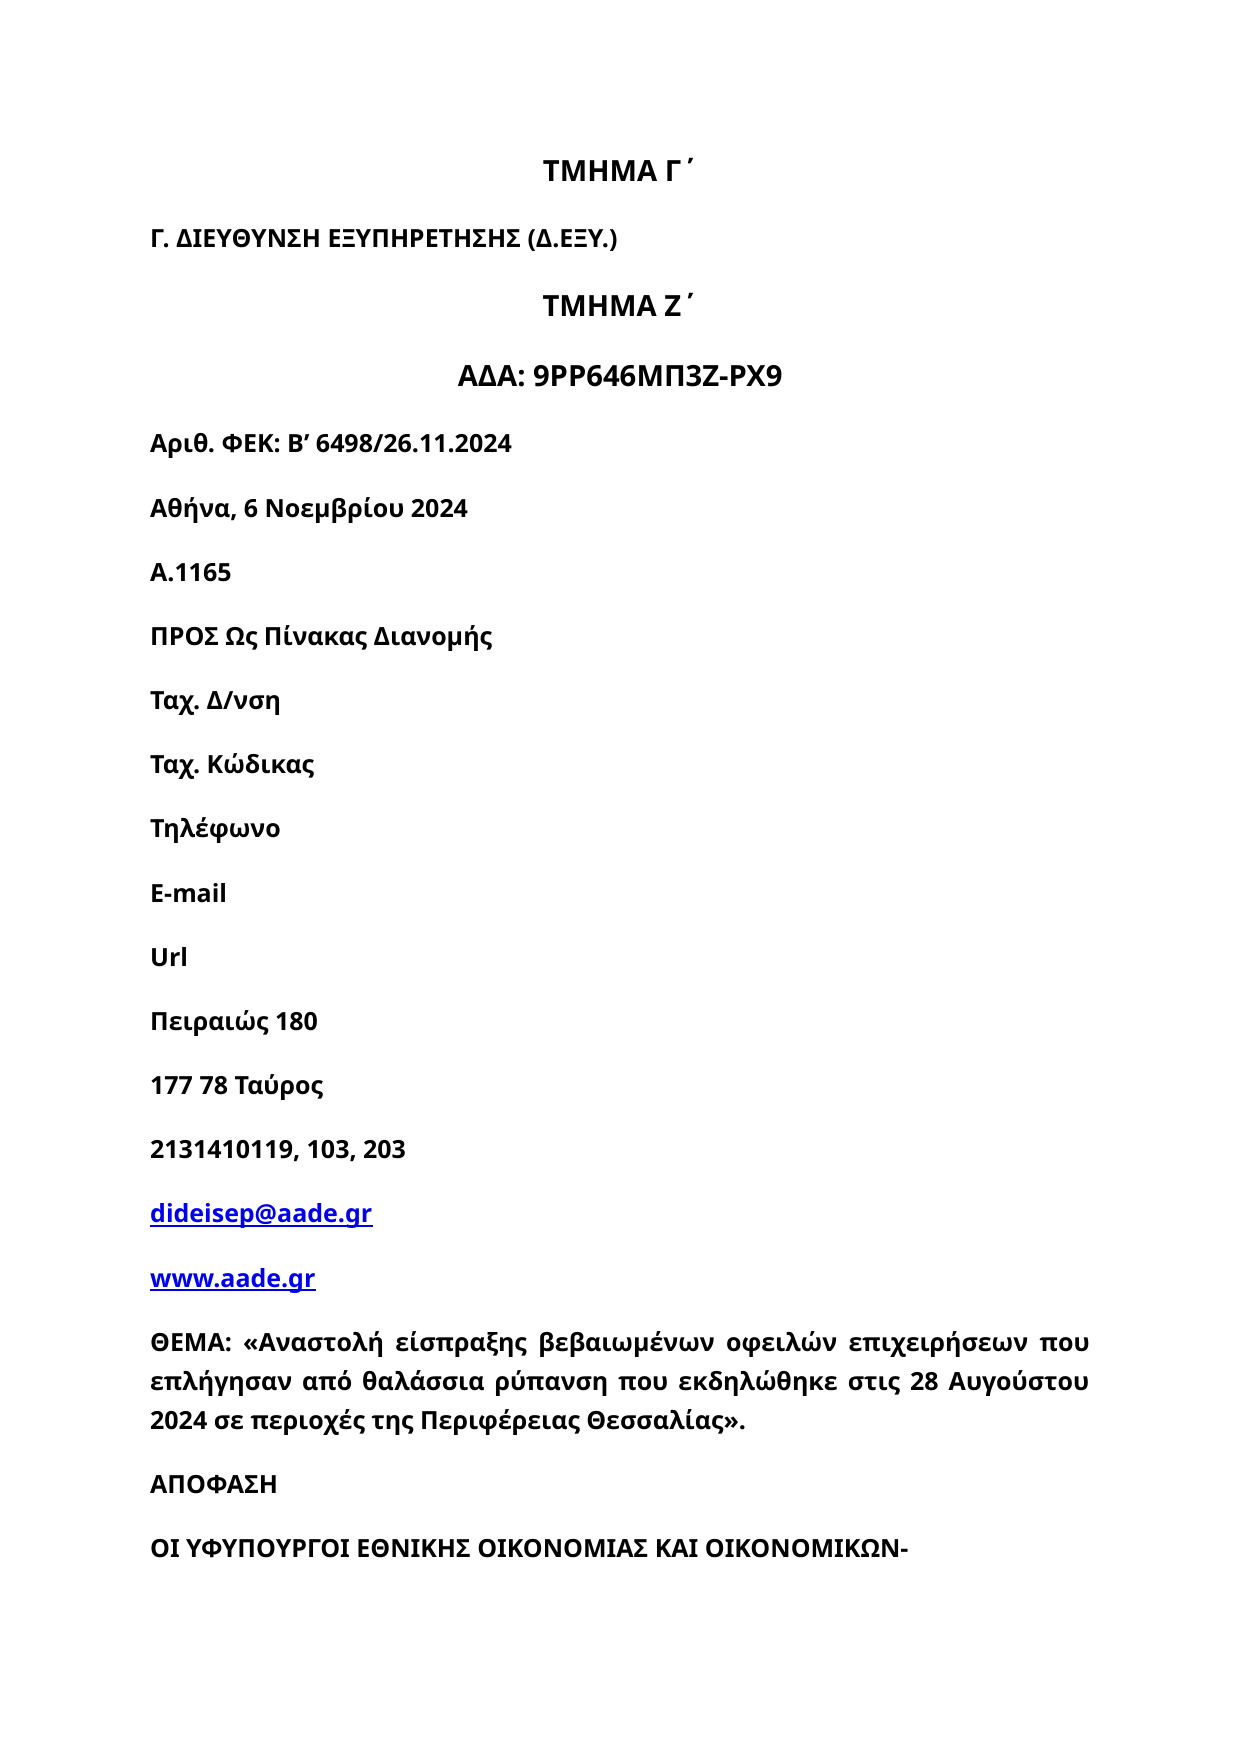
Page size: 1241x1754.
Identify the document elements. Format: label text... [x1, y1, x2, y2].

text www.aade.gr [150, 1260, 1090, 1294]
text Τηλέφωνο [150, 811, 1090, 845]
text E-mail [150, 875, 1090, 909]
text ΘΕΜΑ: «Αναστολή είσπραξης βεβαιωμένων οφειλών επιχειρήσεων που επλήγησαν από θαλάσσια ρύπανση που εκδηλώθηκε στις 28 Αυγούστου 2024 σε περιοχές της Περιφέρειας Θεσσαλίας». [150, 1324, 1090, 1437]
subtitle ΑΔΑ: 9ΡΡ646ΜΠ3Ζ-ΡΧ9 [150, 355, 1090, 395]
text 177 78 Ταύρος [150, 1068, 1090, 1102]
text Url [150, 939, 1090, 973]
text 2131410119, 103, 203 [150, 1132, 1090, 1166]
text Αριθ. ΦΕΚ: Β’ 6498/26.11.2024 [150, 426, 1090, 460]
text Ταχ. Κώδικας [150, 747, 1090, 781]
text Γ. ΔΙΕΥΘΥΝΣΗ ΕΞΥΠΗΡΕΤΗΣΗΣ (Δ.ΕΞΥ.) [150, 221, 1090, 255]
text Α.1165 [150, 554, 1090, 588]
text Ταχ. Δ/νση [150, 683, 1090, 717]
text ΟΙ ΥΦΥΠΟΥΡΓΟΙ ΕΘΝΙΚΗΣ ΟΙΚΟΝΟΜΙΑΣ ΚΑΙ ΟΙΚΟΝΟΜΙΚΩΝ- [150, 1531, 1090, 1565]
text Πειραιώς 180 [150, 1003, 1090, 1038]
text ΑΠΟΦΑΣΗ [150, 1467, 1090, 1501]
text Αθήνα, 6 Νοεμβρίου 2024 [150, 490, 1090, 524]
subtitle ΤΜΗΜΑ Ζ΄ [150, 285, 1090, 324]
text dideisep@aade.gr [150, 1196, 1090, 1230]
subtitle ΤΜΗΜΑ Γ΄ [150, 150, 1090, 190]
text ΠΡΟΣ Ως Πίνακας Διανομής [150, 618, 1090, 653]
